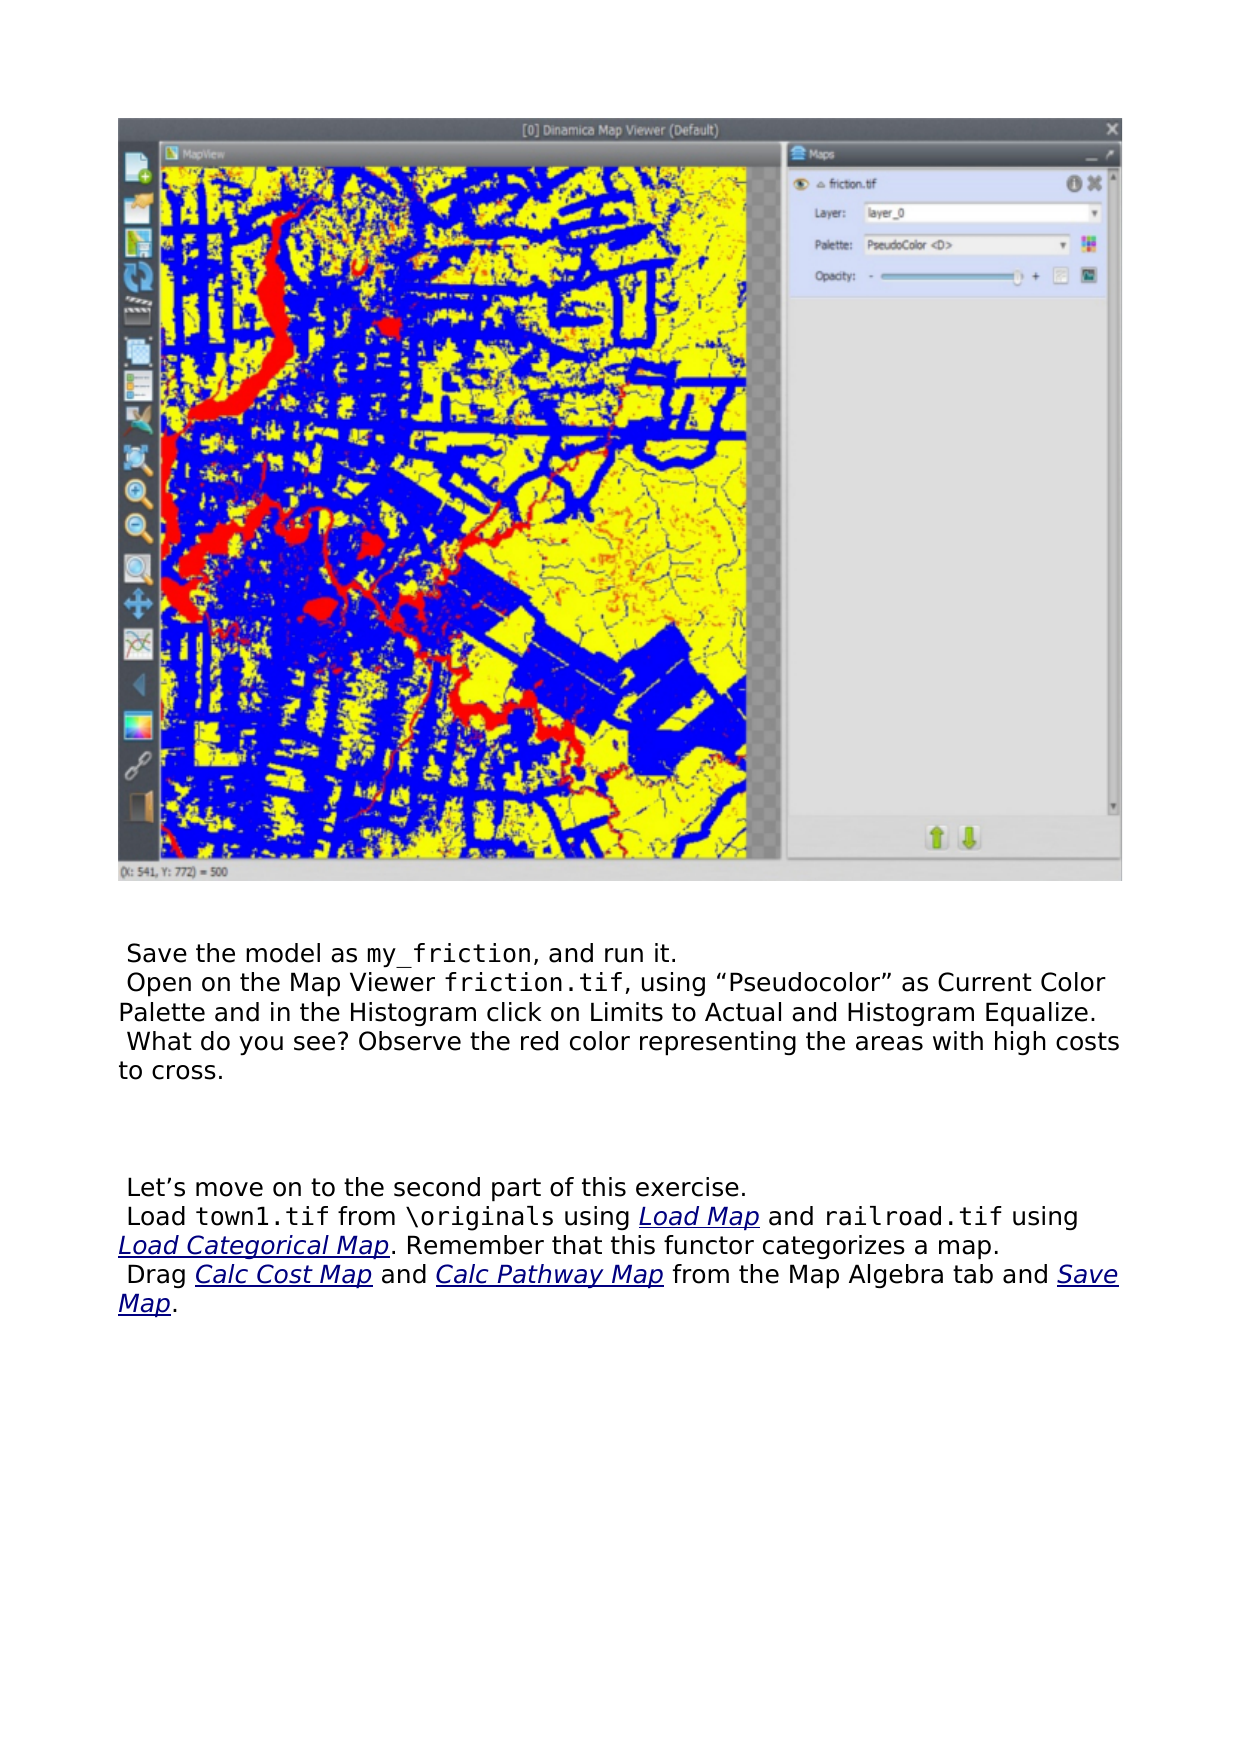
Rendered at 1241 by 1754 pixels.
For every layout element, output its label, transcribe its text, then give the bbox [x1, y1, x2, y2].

picture [118, 118, 1123, 881]
text Save the model as my_friction, and run it. Open on the Map Viewer friction.tif, using “Pseudocolor” as Current Color Palette and in the Histogram click on Limits to Actual and Histogram Equalize. What do you see? Observe the red color representing the areas with high costs to cross. Let’s move on to the second part of this exercise. Load town1.tif from \originals using Load Map and railroad.tif using Load Categorical Map. Remember that this functor categorizes a map. Drag Calc Cost Map and Calc Pathway Map from the Map Algebra tab and Save Map. [118, 881, 1122, 1348]
